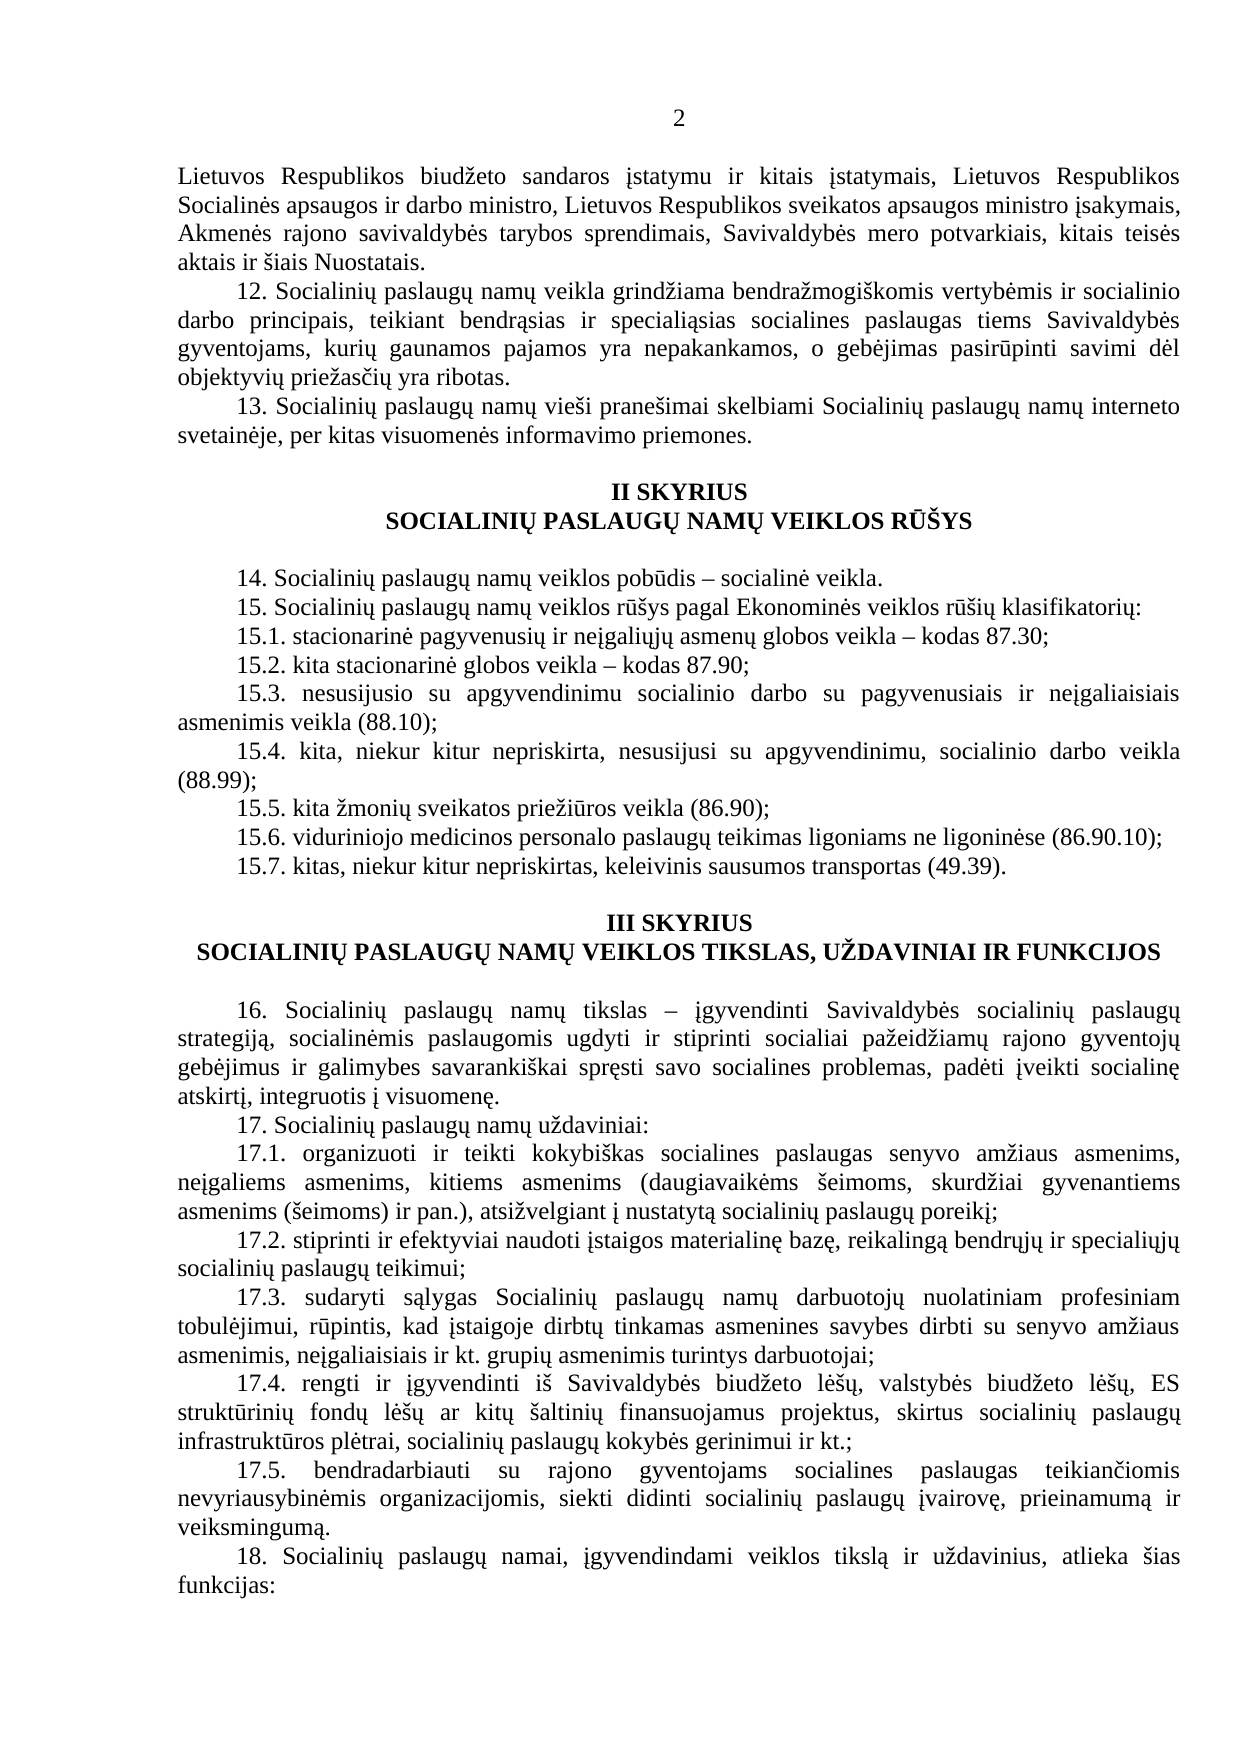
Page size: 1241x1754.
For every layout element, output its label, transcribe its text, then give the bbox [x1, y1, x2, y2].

text SOCIALINIŲ PASLAUGŲ NAMŲ VEIKLOS RŪŠYS [177, 506, 1181, 535]
text 17.4. rengti ir įgyvendinti iš Savivaldybės biudžeto lėšų, valstybės biudžeto lėšų, ES struktūrinių fondų lėšų ar kitų šaltinių finansuojamus projektus, skirtus socialinių paslaugų infrastruktūros plėtrai, socialinių paslaugų kokybės gerinimui ir kt.; [177, 1368, 1181, 1455]
text III SKYRIUS [177, 908, 1181, 937]
text 15.2. kita stacionarinė globos veikla – kodas 87.90; [177, 650, 1181, 678]
text 18. Socialinių paslaugų namai, įgyvendindami veiklos tikslą ir uždavinius, atlieka šias funkcijas: [177, 1541, 1181, 1598]
text SOCIALINIŲ PASLAUGŲ NAMŲ VEIKLOS TIKSLAS, UŽDAVINIAI IR FUNKCIJOS [177, 937, 1181, 966]
text 17.3. sudaryti sąlygas Socialinių paslaugų namų darbuotojų nuolatiniam profesiniam tobulėjimui, rūpintis, kad įstaigoje dirbtų tinkamas asmenines savybes dirbti su senyvo amžiaus asmenimis, neįgaliaisiais ir kt. grupių asmenimis turintys darbuotojai; [177, 1282, 1181, 1368]
text 15.3. nesusijusio su apgyvendinimu socialinio darbo su pagyvenusiais ir neįgaliaisiais asmenimis veikla (88.10); [177, 678, 1181, 736]
text 14. Socialinių paslaugų namų veiklos pobūdis – socialinė veikla. [177, 563, 1181, 592]
text 15.1. stacionarinė pagyvenusių ir neįgaliųjų asmenų globos veikla – kodas 87.30; [177, 621, 1181, 650]
text Lietuvos Respublikos biudžeto sandaros įstatymu ir kitais įstatymais, Lietuvos Respublikos Socialinės apsaugos ir darbo ministro, Lietuvos Respublikos sveikatos apsaugos ministro įsakymais, Akmenės rajono savivaldybės tarybos sprendimais, Savivaldybės mero potvarkiais, kitais teisės aktais ir šiais Nuostatais. [177, 161, 1181, 276]
text 17.2. stiprinti ir efektyviai naudoti įstaigos materialinę bazę, reikalingą bendrųjų ir specialiųjų socialinių paslaugų teikimui; [177, 1225, 1181, 1282]
text 15. Socialinių paslaugų namų veiklos rūšys pagal Ekonominės veiklos rūšių klasifikatorių: [177, 592, 1181, 621]
text 16. Socialinių paslaugų namų tikslas – įgyvendinti Savivaldybės socialinių paslaugų strategiją, socialinėmis paslaugomis ugdyti ir stiprinti socialiai pažeidžiamų rajono gyventojų gebėjimus ir galimybes savarankiškai spręsti savo socialines problemas, padėti įveikti socialinę atskirtį, integruotis į visuomenę. [177, 995, 1181, 1110]
text 13. Socialinių paslaugų namų vieši pranešimai skelbiami Socialinių paslaugų namų interneto svetainėje, per kitas visuomenės informavimo priemones. [177, 391, 1181, 448]
text 15.6. viduriniojo medicinos personalo paslaugų teikimas ligoniams ne ligoninėse (86.90.10); [177, 822, 1181, 851]
text 15.5. kita žmonių sveikatos priežiūros veikla (86.90); [177, 793, 1181, 822]
text 15.4. kita, niekur kitur nepriskirta, nesusijusi su apgyvendinimu, socialinio darbo veikla (88.99); [177, 736, 1181, 793]
text 17.5. bendradarbiauti su rajono gyventojams socialines paslaugas teikiančiomis nevyriausybinėmis organizacijomis, siekti didinti socialinių paslaugų įvairovę, prieinamumą ir veiksmingumą. [177, 1455, 1181, 1541]
text 12. Socialinių paslaugų namų veikla grindžiama bendražmogiškomis vertybėmis ir socialinio darbo principais, teikiant bendrąsias ir specialiąsias socialines paslaugas tiems Savivaldybės gyventojams, kurių gaunamos pajamos yra nepakankamos, o gebėjimas pasirūpinti savimi dėl objektyvių priežasčių yra ribotas. [177, 276, 1181, 391]
text 17. Socialinių paslaugų namų uždaviniai: [177, 1110, 1181, 1138]
text II SKYRIUS [177, 477, 1181, 506]
text 17.1. organizuoti ir teikti kokybiškas socialines paslaugas senyvo amžiaus asmenims, neįgaliems asmenims, kitiems asmenims (daugiavaikėms šeimoms, skurdžiai gyvenantiems asmenims (šeimoms) ir pan.), atsižvelgiant į nustatytą socialinių paslaugų poreikį; [177, 1138, 1181, 1225]
text 15.7. kitas, niekur kitur nepriskirtas, keleivinis sausumos transportas (49.39). [177, 851, 1181, 880]
